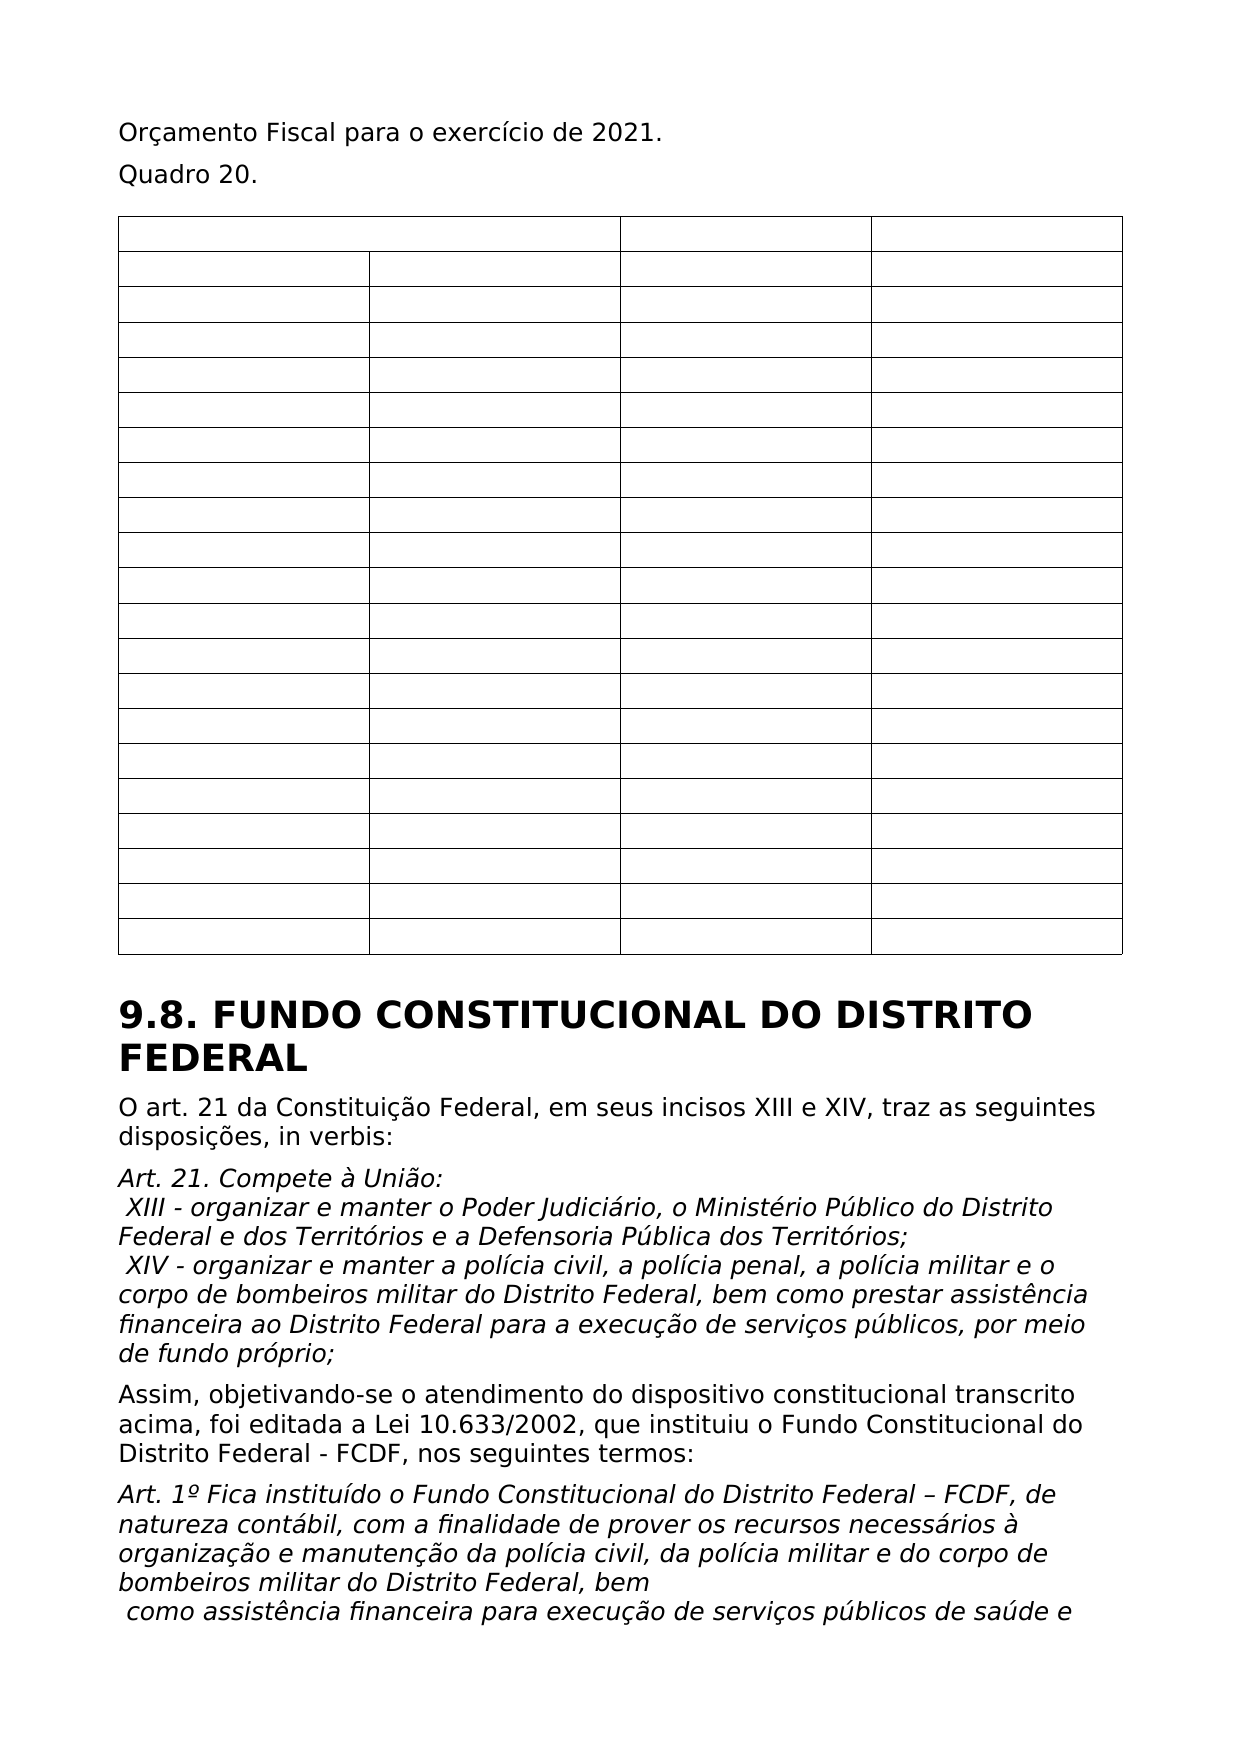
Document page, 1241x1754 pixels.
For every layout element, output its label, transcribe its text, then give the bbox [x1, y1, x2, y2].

table_cell [370, 639, 620, 673]
table_cell [370, 849, 620, 883]
table_cell [872, 252, 1122, 286]
table_cell [872, 463, 1122, 497]
table_cell [872, 919, 1122, 953]
table_cell [621, 428, 871, 462]
table_cell [119, 919, 369, 953]
table_cell [872, 709, 1122, 743]
table_cell [621, 814, 871, 848]
table_cell [119, 287, 369, 322]
table_cell [872, 814, 1122, 848]
table_cell [370, 393, 620, 427]
table_cell [119, 779, 369, 813]
table_cell [872, 533, 1122, 567]
table_cell [872, 568, 1122, 602]
table_cell [872, 639, 1122, 673]
table_cell [119, 604, 369, 637]
table_cell [621, 358, 871, 392]
table_cell [119, 674, 369, 708]
table_cell [119, 358, 369, 392]
table_cell [621, 568, 871, 602]
table_cell [370, 463, 620, 497]
table_cell [621, 779, 871, 813]
table_header [621, 217, 871, 251]
table_cell [872, 358, 1122, 392]
text Orçamento Fiscal para o exercício de 2021. [118, 118, 1122, 147]
table_cell [370, 498, 620, 532]
table_cell [119, 884, 369, 918]
table_cell [119, 639, 369, 673]
table_cell [621, 849, 871, 883]
table_cell [872, 884, 1122, 918]
table_cell [119, 744, 369, 778]
table_cell [370, 428, 620, 462]
table_cell [119, 814, 369, 848]
table_cell [872, 428, 1122, 462]
table_cell [621, 744, 871, 778]
table_cell [370, 884, 620, 918]
table_cell [370, 568, 620, 602]
text Art. 21. Compete à União: XIII - organizar e manter o Poder Judiciário, o Ministério Público do Distrito Federal e dos Territórios e a Defensoria Pública dos Territórios; XIV - organizar e manter a polícia civil, a polícia penal, a polícia militar e o corpo de bombeiros militar do Distrito Federal, bem como prestar assistência financeira ao Distrito Federal para a execução de serviços públicos, por meio de fundo próprio; [118, 1164, 1122, 1368]
table_cell [621, 919, 871, 953]
table_cell [119, 533, 369, 567]
table_cell [119, 498, 369, 532]
table_cell [119, 428, 369, 462]
text O art. 21 da Constituição Federal, em seus incisos XIII e XIV, traz as seguintes disposições, in verbis: [118, 1093, 1122, 1151]
table_cell [370, 533, 620, 567]
table_header [872, 217, 1122, 251]
table_cell [370, 358, 620, 392]
table_cell [119, 709, 369, 743]
table_cell [370, 814, 620, 848]
table_cell [872, 604, 1122, 637]
table_cell [370, 604, 620, 637]
table_cell [872, 287, 1122, 322]
table_cell [119, 849, 369, 883]
table_cell [370, 287, 620, 322]
table_header [119, 217, 620, 251]
table_cell [370, 744, 620, 778]
text Quadro 20. [118, 160, 1122, 189]
table_cell [621, 604, 871, 637]
table_cell [119, 393, 369, 427]
table_cell [119, 323, 369, 357]
table_cell [872, 674, 1122, 708]
text Art. 1º Fica instituído o Fundo Constitucional do Distrito Federal – FCDF, de natureza contábil, com a finalidade de prover os recursos necessários à organização e manutenção da polícia civil, da polícia militar e do corpo de bombeiros militar do Distrito Federal, bem como assistência financeira para execução de serviços públicos de saúde e [118, 1481, 1122, 1626]
table_cell [872, 744, 1122, 778]
table_cell [370, 709, 620, 743]
table_cell [119, 568, 369, 602]
table_cell [370, 252, 620, 286]
table_cell [621, 393, 871, 427]
table_cell [872, 393, 1122, 427]
table_cell [370, 919, 620, 953]
table_cell [621, 709, 871, 743]
table_cell [621, 323, 871, 357]
table_cell [621, 252, 871, 286]
text Assim, objetivando-se o atendimento do dispositivo constitucional transcrito acima, foi editada a Lei 10.633/2002, que instituiu o Fundo Constitucional do Distrito Federal - FCDF, nos seguintes termos: [118, 1381, 1122, 1468]
table_cell [370, 323, 620, 357]
table_cell [872, 323, 1122, 357]
table_cell [872, 849, 1122, 883]
table_cell [119, 463, 369, 497]
table_cell [621, 287, 871, 322]
table_cell [621, 463, 871, 497]
table_cell [621, 674, 871, 708]
table_cell [370, 674, 620, 708]
table_cell [621, 533, 871, 567]
table_cell [119, 252, 369, 286]
table_cell [872, 498, 1122, 532]
table_cell [621, 884, 871, 918]
table_cell [370, 779, 620, 813]
table_cell [621, 498, 871, 532]
table_cell [621, 639, 871, 673]
subtitle 9.8. FUNDO CONSTITUCIONAL DO DISTRITO FEDERAL [118, 993, 1122, 1081]
table_cell [872, 779, 1122, 813]
